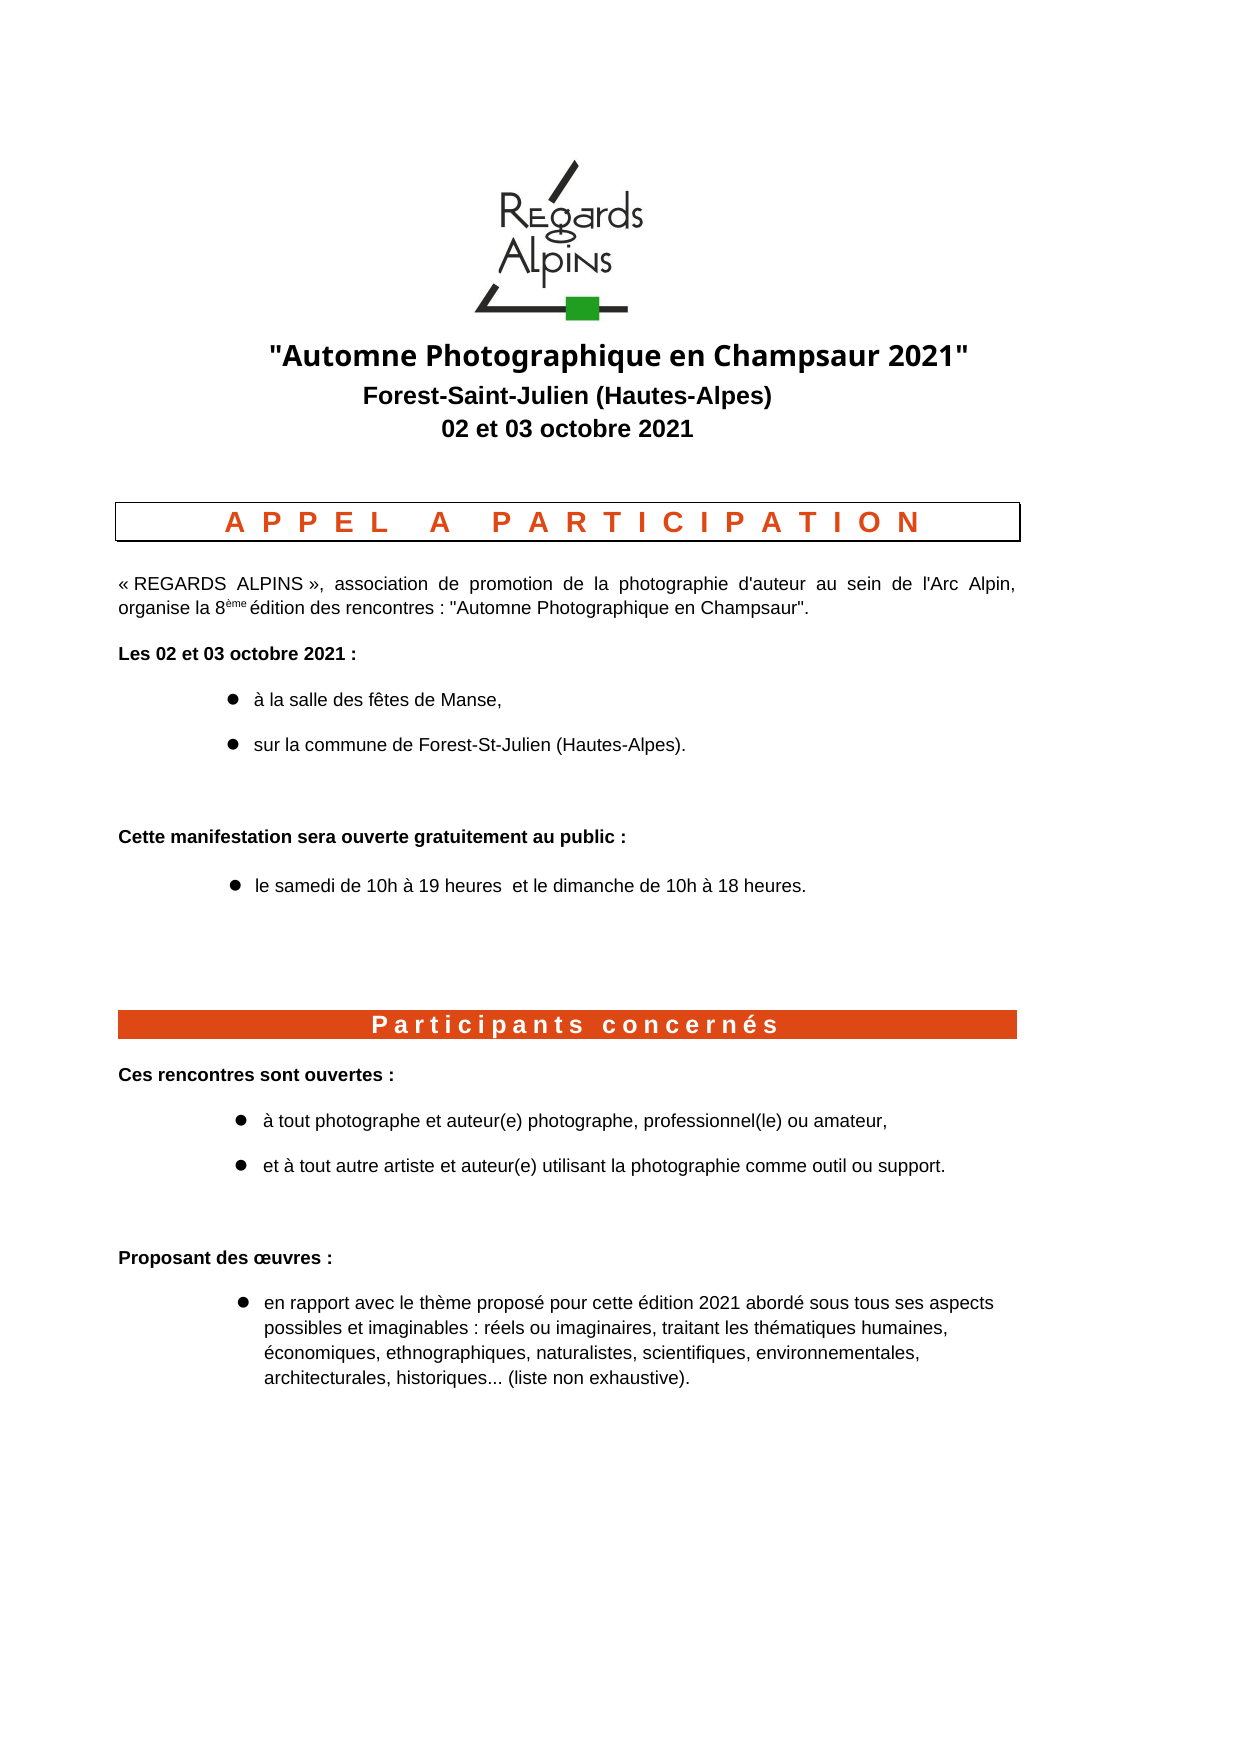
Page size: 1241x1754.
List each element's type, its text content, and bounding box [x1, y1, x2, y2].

text 02 et 03 octobre 2021 [118, 414, 1017, 443]
list en rapport avec le thème proposé pour cette édition 2021 abordé sous tous ses aspects possibles et imaginables : réels ou imaginaires, traitant les thématiques humaines, économiques, ethnographiques, naturalistes, scientifiques, environnementales, architecturales, historiques... (liste non exhaustive). [236, 1292, 1007, 1388]
list et à tout autre artiste et auteur(e) utilisant la photographie comme outil ou support. [234, 1155, 1017, 1177]
text « REGARDS ALPINS », association de promotion de la photographie d'auteur au sein de l'Arc Alpin, organise la 8ème édition des rencontres : "Automne Photographique en Champsaur". [118, 572, 1017, 619]
list sur la commune de Forest-St-Julien (Hautes-Alpes). [226, 734, 1017, 756]
list Cette manifestation sera ouverte gratuitement au public : [118, 825, 1017, 847]
list le samedi de 10h à 19 heures et le dimanche de 10h à 18 heures. [228, 875, 1017, 897]
text "Automne Photographique en Champsaur 2021" [230, 335, 1007, 375]
text Les 02 et 03 octobre 2021 : [118, 643, 1017, 664]
text Participants concernés [118, 1010, 1017, 1039]
text Ces rencontres sont ouvertes : [118, 1064, 1017, 1085]
picture [468, 147, 657, 329]
text APPEL A PARTICIPATION [116, 503, 1019, 540]
text Forest-Saint-Julien (Hautes-Alpes) [118, 381, 1017, 410]
text Proposant des œuvres : [118, 1246, 1017, 1268]
list à la salle des fêtes de Manse, [226, 688, 1017, 710]
list à tout photographe et auteur(e) photographe, professionnel(le) ou amateur, [234, 1109, 1017, 1131]
